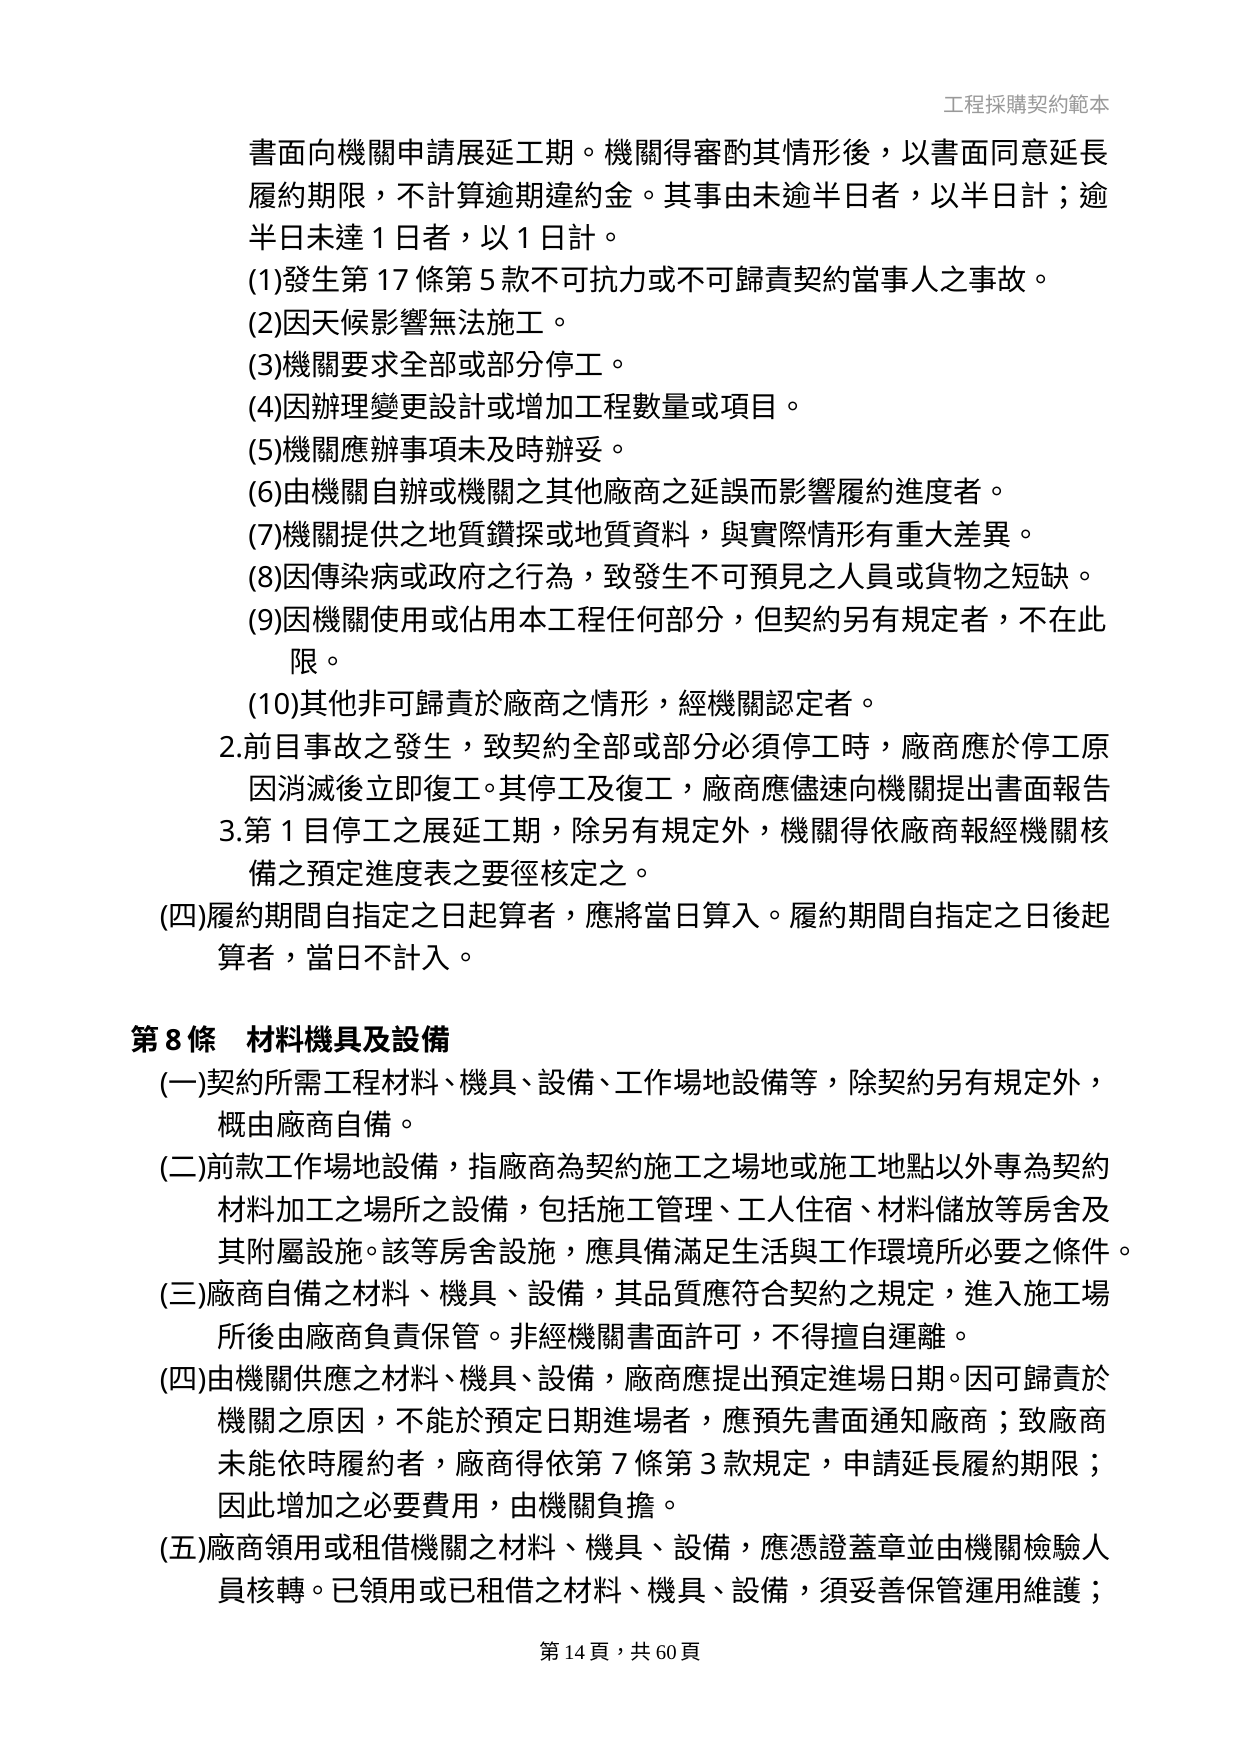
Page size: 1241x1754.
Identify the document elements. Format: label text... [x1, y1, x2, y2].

text (三)廠商自備之材料、機具、設備，其品質應符合契約之規定，進入施工場所後由廠商負責保管。非經機關書面許可，不得擅自運離。 [159, 1271, 1110, 1356]
text (6)由機關自辦或機關之其他廠商之延誤而影響履約進度者。 [248, 469, 1110, 511]
text (10)其他非可歸責於廠商之情形，經機關認定者。 [248, 681, 1110, 723]
text (四)履約期間自指定之日起算者，應將當日算入。履約期間自指定之日後起算者，當日不計入。 [159, 892, 1110, 977]
text (8)因傳染病或政府之行為，致發生不可預見之人員或貨物之短缺。 [248, 554, 1110, 596]
text 2.前目事故之發生，致契約全部或部分必須停工時，廠商應於停工原因消滅後立即復工。其停工及復工，廠商應儘速向機關提出書面報告。 [218, 723, 1110, 808]
text (一)契約所需工程材料、機具、設備、工作場地設備等，除契約另有規定外，概由廠商自備。 [159, 1059, 1110, 1144]
text (二)前款工作場地設備，指廠商為契約施工之場地或施工地點以外專為契約材料加工之場所之設備，包括施工管理、工人住宿、材料儲放等房舍及其附屬設施。該等房舍設施，應具備滿足生活與工作環境所必要之條件。 [159, 1144, 1110, 1271]
text (1)發生第17條第5款不可抗力或不可歸責契約當事人之事故。 [248, 257, 1110, 299]
text (2)因天候影響無法施工。 [248, 299, 1110, 342]
text 書面向機關申請展延工期。機關得審酌其情形後，以書面同意延長履約期限，不計算逾期違約金。其事由未逾半日者，以半日計；逾半日未達1日者，以1日計。 [218, 130, 1110, 257]
text (7)機關提供之地質鑽探或地質資料，與實際情形有重大差異。 [248, 511, 1110, 554]
text (9)因機關使用或佔用本工程任何部分，但契約另有規定者，不在此限。 [248, 596, 1110, 681]
text (五)廠商領用或租借機關之材料、機具、設備，應憑證蓋章並由機關檢驗人員核轉。已領用或已租借之材料、機具、設備，須妥善保管運用維護； [159, 1525, 1110, 1610]
text (4)因辦理變更設計或增加工程數量或項目。 [248, 384, 1110, 426]
text (四)由機關供應之材料、機具、設備，廠商應提出預定進場日期。因可歸責於機關之原因，不能於預定日期進場者，應預先書面通知廠商；致廠商未能依時履約者，廠商得依第7條第3款規定，申請延長履約期限；因此增加之必要費用，由機關負擔。 [159, 1356, 1110, 1525]
text 3.第1目停工之展延工期，除另有規定外，機關得依廠商報經機關核備之預定進度表之要徑核定之。 [218, 808, 1110, 892]
text (3)機關要求全部或部分停工。 [248, 342, 1110, 384]
text 第8條 材料機具及設備 [130, 1017, 1110, 1059]
text (5)機關應辦事項未及時辦妥。 [248, 426, 1110, 469]
